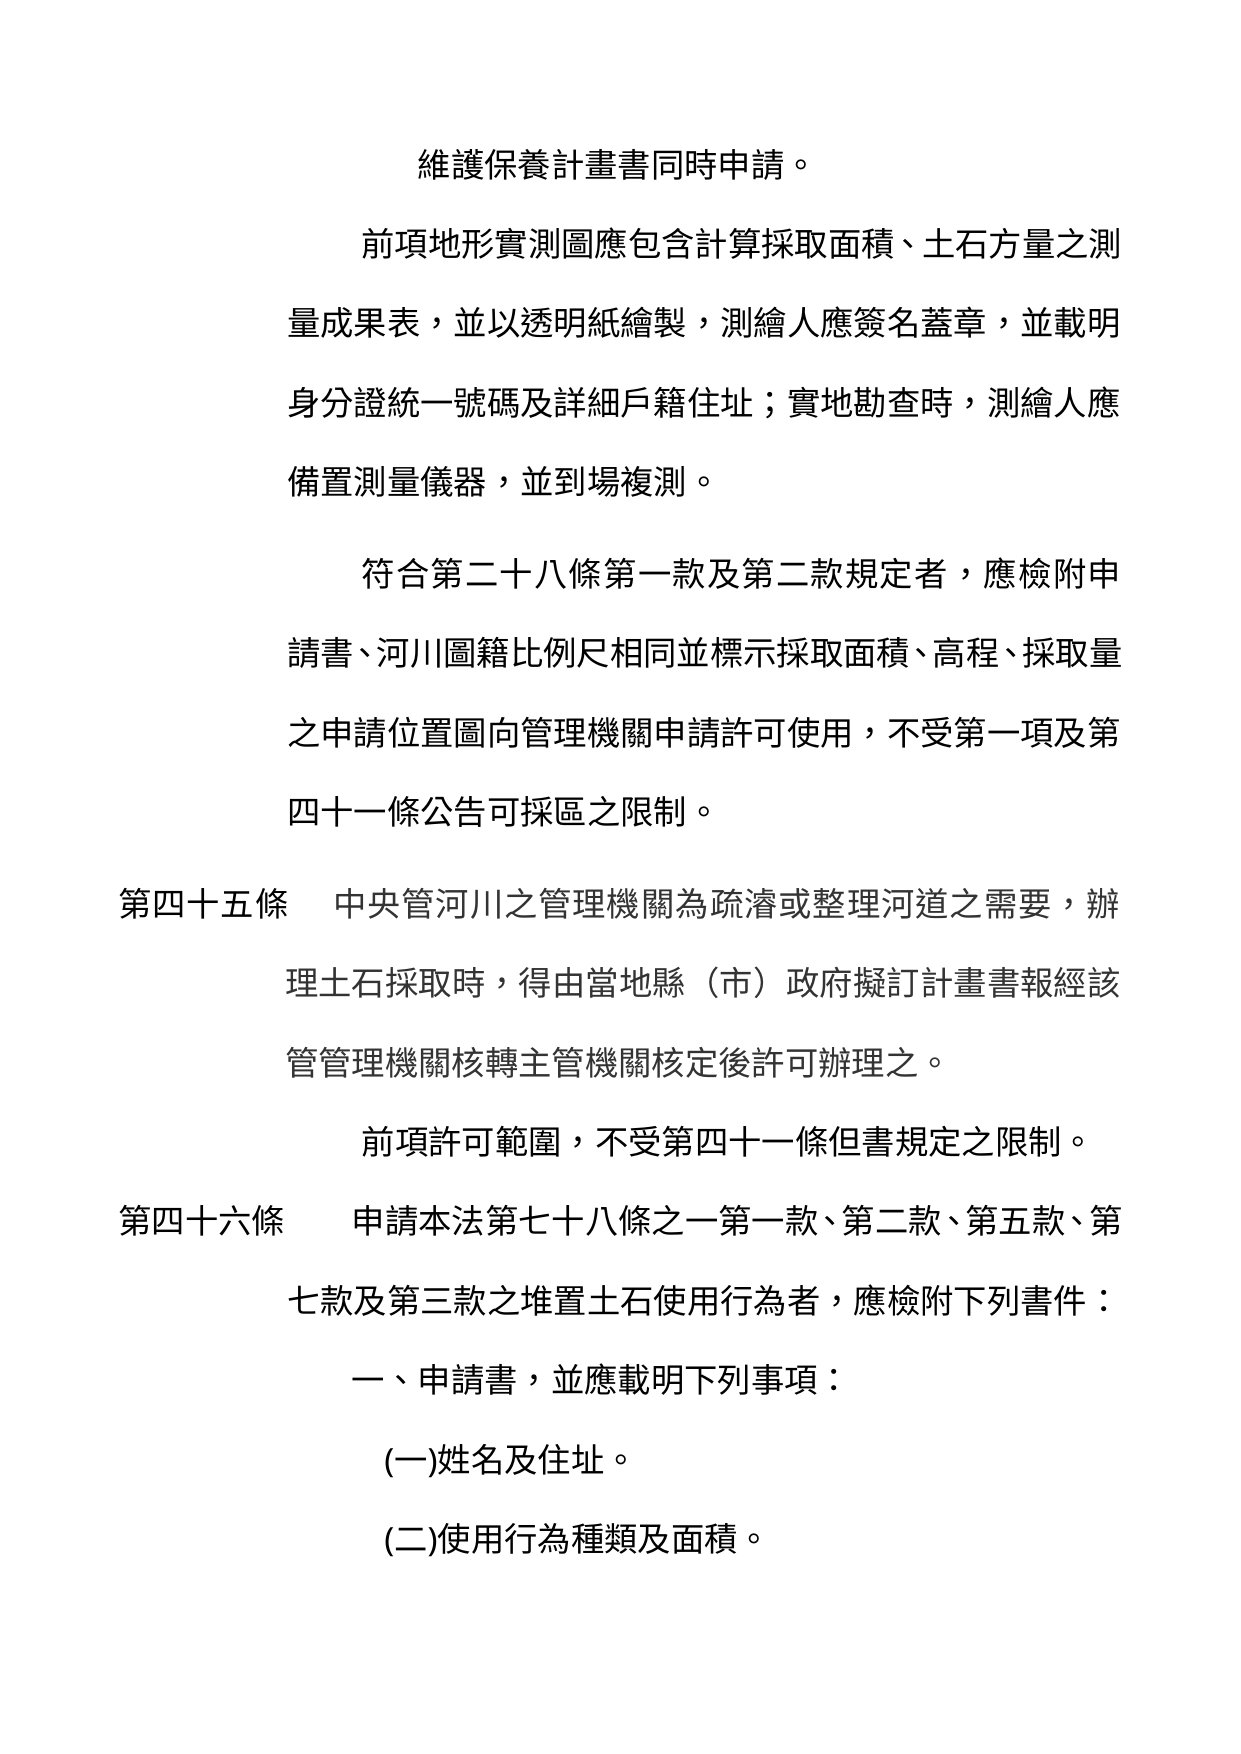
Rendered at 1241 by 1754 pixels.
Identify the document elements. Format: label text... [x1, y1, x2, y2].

text 前項許可範圍，不受第四十一條但書規定之限制。 [284, 1100, 1122, 1180]
text 維護保養計畫書同時申請。 [351, 123, 1122, 202]
text (二)使用行為種類及面積。 [384, 1497, 1122, 1577]
text 符合第二十八條第一款及第二款規定者，應檢附申請書、河川圖籍比例尺相同並標示採取面積、高程、採取量之申請位置圖向管理機關申請許可使用，不受第一項及第四十一條公告可採區之限制。 [287, 532, 1122, 850]
text 第四十五條 中央管河川之管理機關為疏濬或整理河道之需要，辦理土石採取時，得由當地縣（市）政府擬訂計畫書報經該管管理機關核轉主管機關核定後許可辦理之。 [118, 862, 1122, 1100]
text 前項地形實測圖應包含計算採取面積、土石方量之測量成果表，並以透明紙繪製，測繪人應簽名蓋章，並載明身分證統一號碼及詳細戶籍住址；實地勘查時，測繪人應備置測量儀器，並到場複測。 [287, 202, 1122, 520]
text 一、申請書，並應載明下列事項： [351, 1338, 1122, 1418]
text 第四十六條 申請本法第七十八條之一第一款、第二款、第五款、第七款及第三款之堆置土石使用行為者，應檢附下列書件： [118, 1180, 1122, 1338]
text (一)姓名及住址。 [384, 1418, 1122, 1497]
